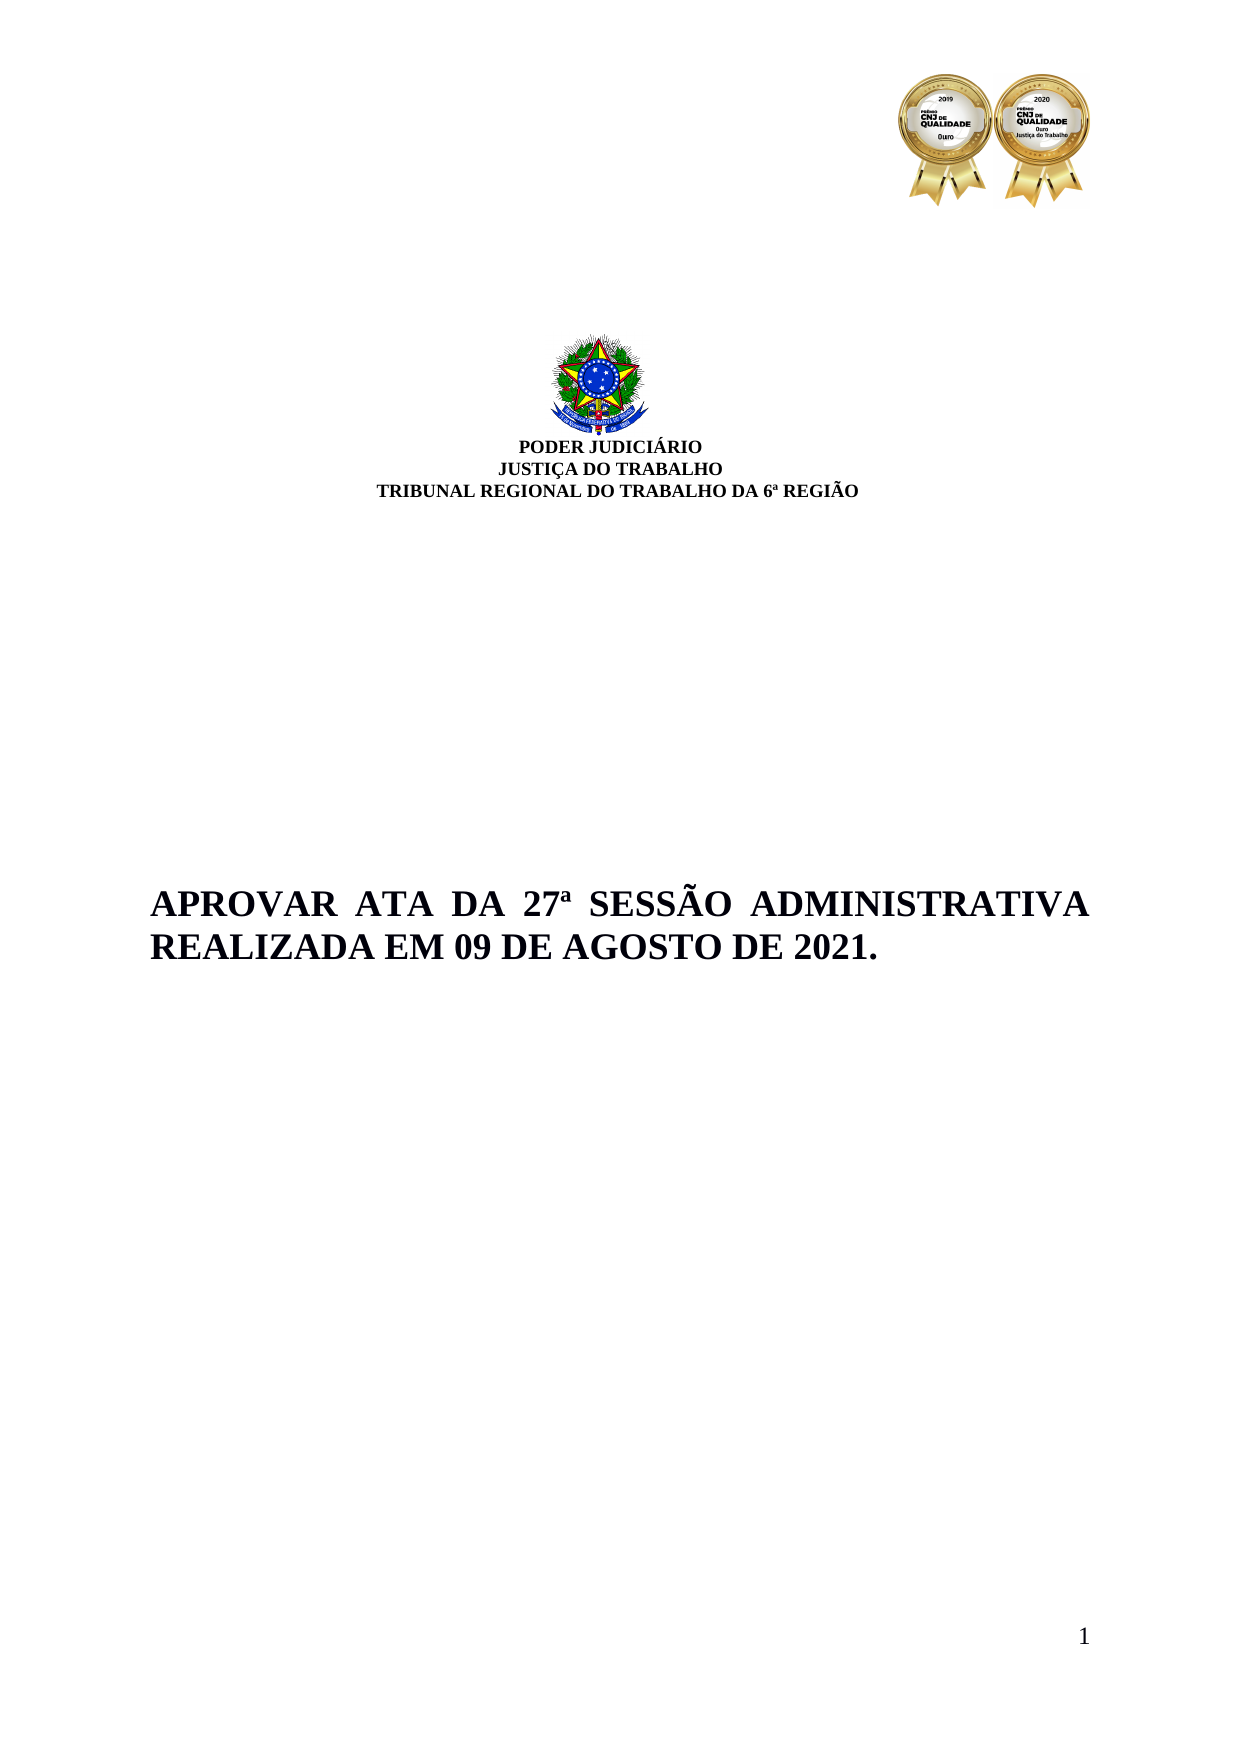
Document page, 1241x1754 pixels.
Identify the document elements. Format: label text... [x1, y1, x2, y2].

text APROVAR ATA DA 27ª SESSÃO ADMINISTRATIVA REALIZADA EM 09 DE AGOSTO DE 2021. [150, 881, 1090, 967]
